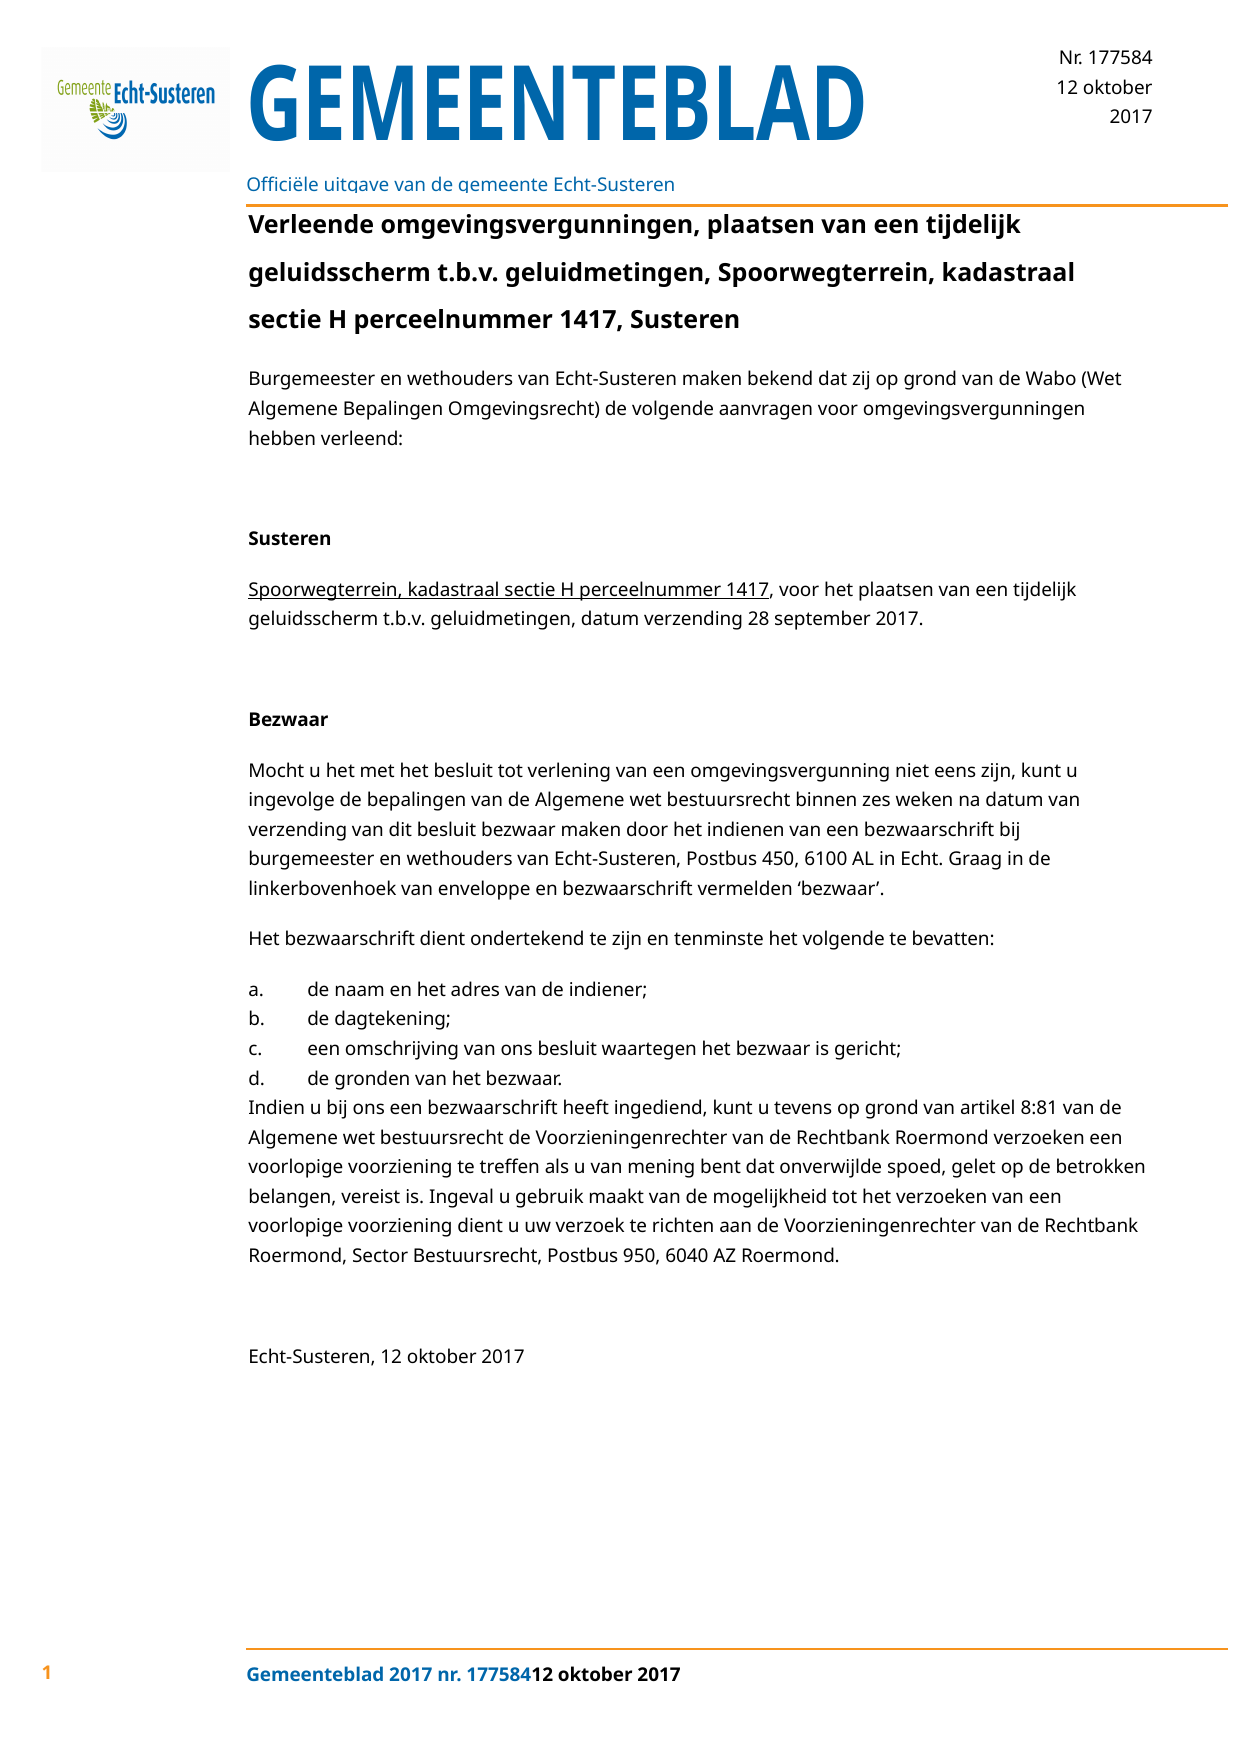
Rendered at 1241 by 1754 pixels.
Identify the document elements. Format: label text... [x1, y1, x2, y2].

text Bezwaar [248, 706, 1152, 732]
picture [41, 47, 231, 172]
list de dagtekening; [248, 1006, 1152, 1031]
list de gronden van het bezwaar. [248, 1065, 1152, 1090]
list een omschrijving van ons besluit waartegen het bezwaar is gericht; [248, 1035, 1152, 1061]
text Indien u bij ons een bezwaarschrift heeft ingediend, kunt u tevens op grond van artikel 8:81 van de Algemene wet bestuursrecht de Voorzieningenrechter van de Rechtbank Roermond verzoeken een voorlopige voorziening te treffen als u van mening bent dat onverwijlde spoed, gelet op de betrokken belangen, vereist is. Ingeval u gebruik maakt van de mogelijkheid tot het verzoeken van een voorlopige voorziening dient u uw verzoek te richten aan de Voorzieningenrechter van de Rechtbank Roermond, Sector Bestuursrecht, Postbus 950, 6040 AZ Roermond. [248, 1094, 1152, 1268]
text Verleende omgevingsvergunningen, plaatsen van een tijdelijk geluidsscherm t.b.v. geluidmetingen, Spoorwegterrein, kadastraal sectie H perceelnummer 1417, Susteren [248, 207, 1152, 336]
text Echt-Susteren, 12 oktober 2017 [248, 1343, 1152, 1369]
text Burgemeester en wethouders van Echt-Susteren maken bekend dat zij op grond van de Wabo (Wet Algemene Bepalingen Omgevingsrecht) de volgende aanvragen voor omgevingsvergunningen hebben verleend: [248, 366, 1152, 450]
text Spoorwegterrein, kadastraal sectie H perceelnummer 1417, voor het plaatsen van een tijdelijk geluidsscherm t.b.v. geluidmetingen, datum verzending 28 september 2017. [248, 576, 1152, 631]
text Susteren [248, 526, 1152, 551]
list de naam en het adres van de indiener; [248, 976, 1152, 1002]
text Het bezwaarschrift dient ondertekend te zijn en tenminste het volgende te bevatten: [248, 926, 1152, 951]
text Mocht u het met het besluit tot verlening van een omgevingsvergunning niet eens zijn, kunt u ingevolge de bepalingen van de Algemene wet bestuursrecht binnen zes weken na datum van verzending van dit besluit bezwaar maken door het indienen van een bezwaarschrift bij burgemeester en wethouders van Echt-Susteren, Postbus 450, 6100 AL in Echt. Graag in de linkerbovenhoek van enveloppe en bezwaarschrift vermelden ‘bezwaar’. [248, 757, 1152, 901]
